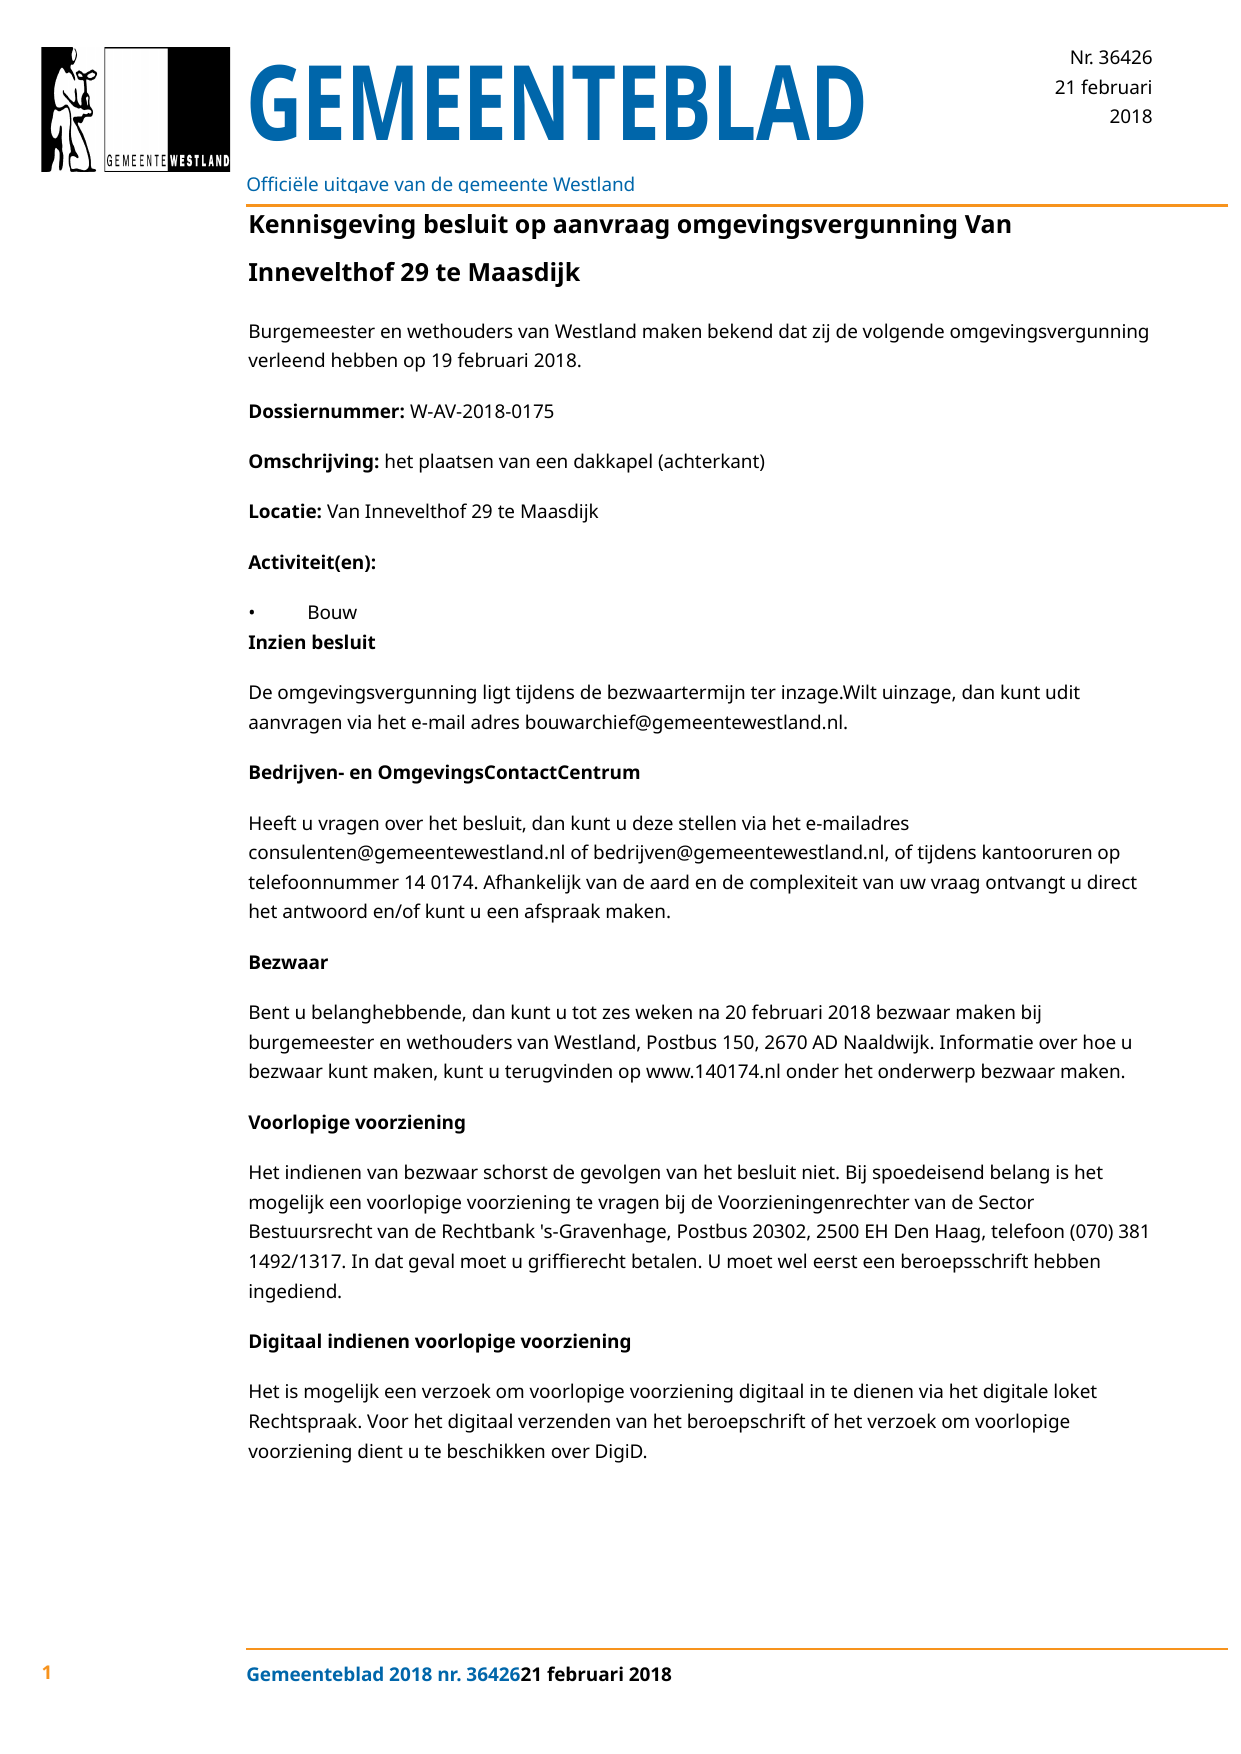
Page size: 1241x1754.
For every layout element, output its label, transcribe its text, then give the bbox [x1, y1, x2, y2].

text Activiteit(en): [248, 549, 1152, 575]
text Heeft u vragen over het besluit, dan kunt u deze stellen via het e-mailadres consulenten@gemeentewestland.nl of bedrijven@gemeentewestland.nl, of tijdens kantooruren op telefoonnummer 14 0174. Afhankelijk van de aard en de complexiteit van uw vraag ontvangt u direct het antwoord en/of kunt u een afspraak maken. [248, 810, 1152, 924]
text Dossiernummer: W-AV-2018-0175 [248, 398, 1152, 424]
text Burgemeester en wethouders van Westland maken bekend dat zij de volgende omgevingsvergunning verleend hebben op 19 februari 2018. [248, 318, 1152, 373]
text Bezwaar [248, 949, 1152, 975]
list Bouw [248, 599, 1152, 625]
text Locatie: Van Innevelthof 29 te Maasdijk [248, 499, 1152, 524]
text Digitaal indienen voorlopige voorziening [248, 1328, 1152, 1354]
text Het indienen van bezwaar schorst de gevolgen van het besluit niet. Bij spoedeisend belang is het mogelijk een voorlopige voorziening te vragen bij de Voorzieningenrechter van de Sector Bestuursrecht van de Rechtbank 's-Gravenhage, Postbus 20302, 2500 EH Den Haag, telefoon (070) 381 1492/1317. In dat geval moet u griffierecht betalen. U moet wel eerst een beroepsschrift hebben ingediend. [248, 1159, 1152, 1304]
text Het is mogelijk een verzoek om voorlopige voorziening digitaal in te dienen via het digitale loket Rechtspraak. Voor het digitaal verzenden van het beroepschrift of het verzoek om voorlopige voorziening dient u te beschikken over DigiD. [248, 1379, 1152, 1464]
text Kennisgeving besluit op aanvraag omgevingsvergunning Van Innevelthof 29 te Maasdijk [248, 207, 1152, 288]
text Bedrijven- en OmgevingsContactCentrum [248, 759, 1152, 785]
text Inzien besluit [248, 629, 1152, 655]
picture [41, 47, 231, 172]
text Voorlopige voorziening [248, 1109, 1152, 1135]
text De omgevingsvergunning ligt tijdens de bezwaartermijn ter inzage.Wilt uinzage, dan kunt udit aanvragen via het e-mail adres bouwarchief@gemeentewestland.nl. [248, 679, 1152, 735]
text Omschrijving: het plaatsen van een dakkapel (achterkant) [248, 448, 1152, 474]
text Bent u belanghebbende, dan kunt u tot zes weken na 20 februari 2018 bezwaar maken bij burgemeester en wethouders van Westland, Postbus 150, 2670 AD Naaldwijk. Informatie over hoe u bezwaar kunt maken, kunt u terugvinden op www.140174.nl onder het onderwerp bezwaar maken. [248, 999, 1152, 1084]
